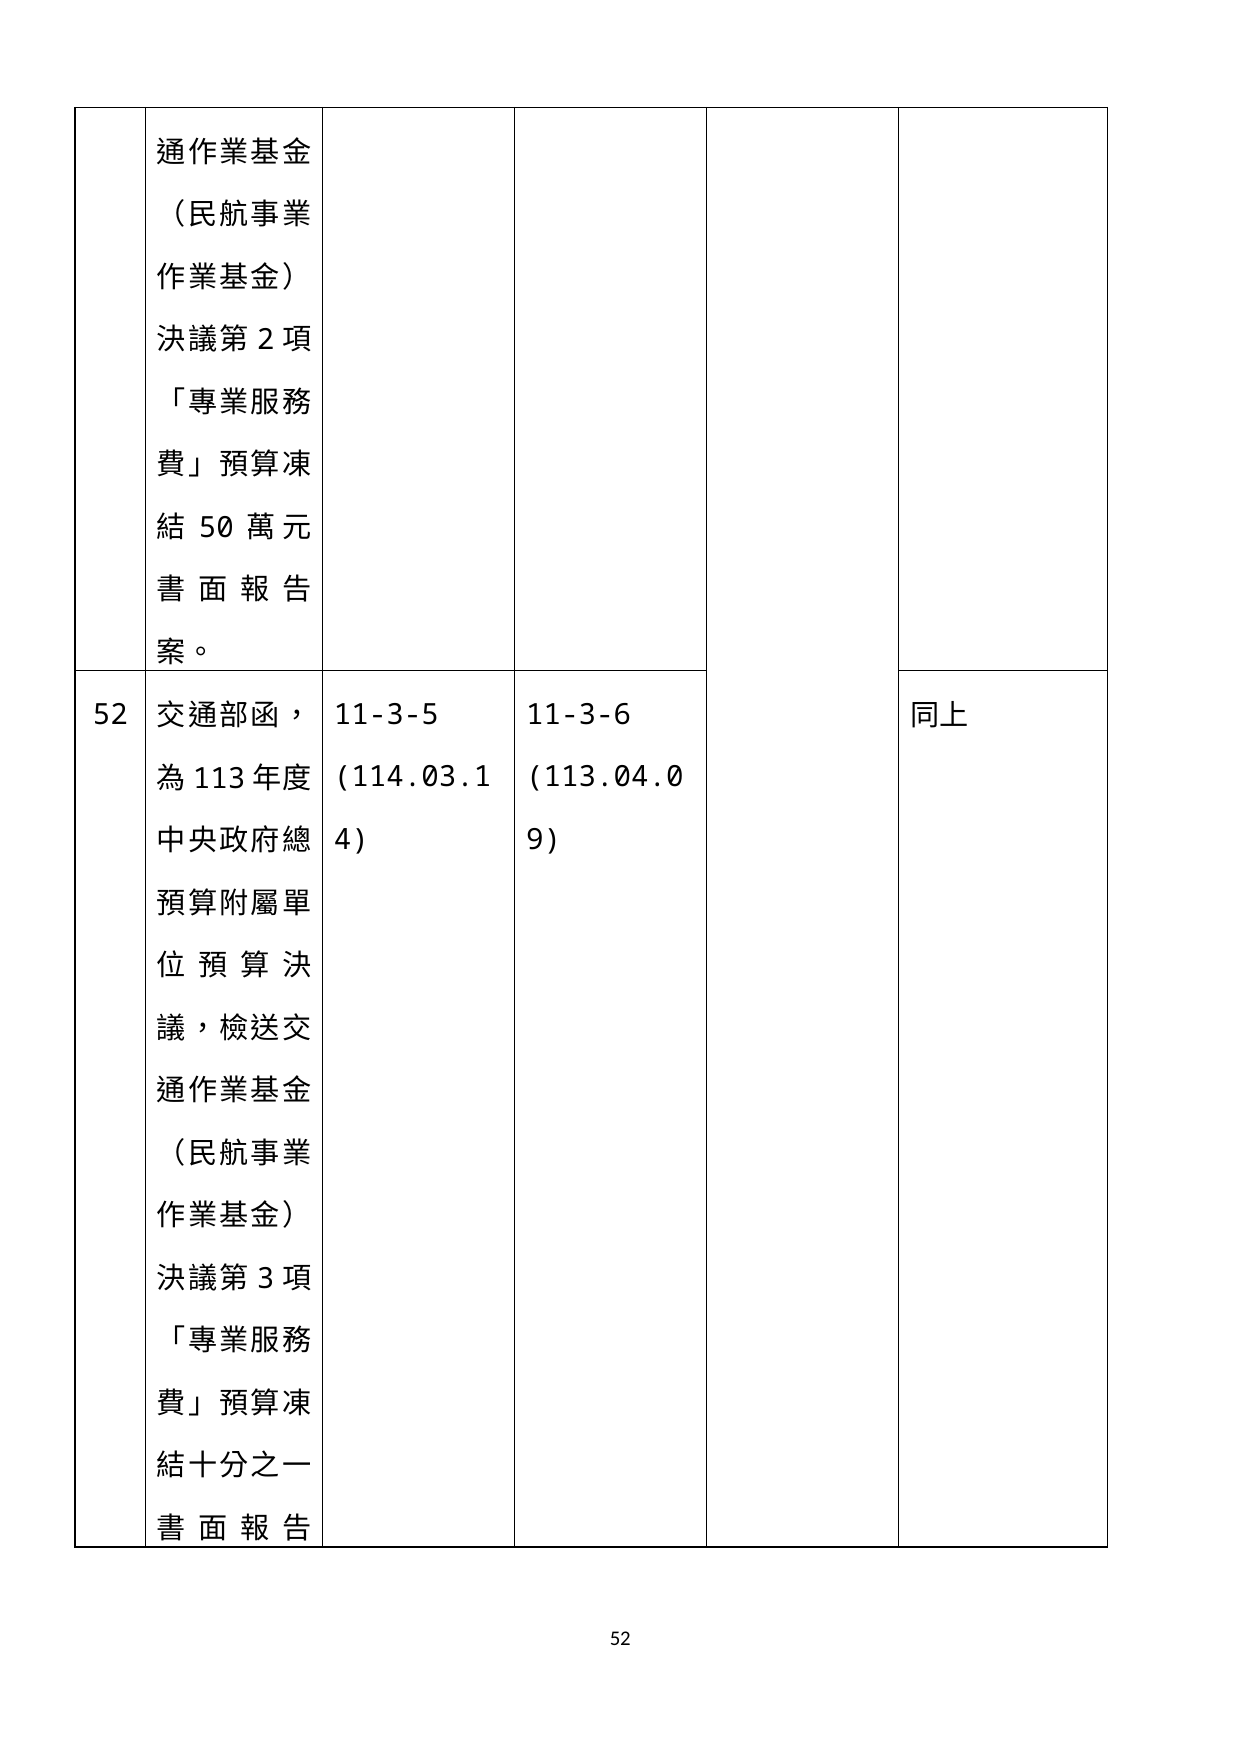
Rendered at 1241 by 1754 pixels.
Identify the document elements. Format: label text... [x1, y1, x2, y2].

table_cell 11-3-5 (114.03.14) [323, 671, 514, 1546]
table_cell 11-3-6 (113.04.09) [515, 671, 706, 1546]
table_cell [76, 108, 145, 670]
table_cell 同上 [899, 671, 1107, 1546]
table_cell 交通部函，為113年度中央政府總預算附屬單位預算決議，檢送交通作業基金（民航事業作業基金）決議第3項「專業服務費」預算凍結十分之一書面報告 [146, 671, 322, 1546]
table_cell 52 [76, 671, 145, 1546]
table_cell [515, 108, 706, 670]
table_cell [899, 108, 1107, 670]
table_cell [707, 108, 898, 1546]
table_cell [323, 108, 514, 670]
table_cell 通作業基金（民航事業作業基金）決議第2項「專業服務費」預算凍結50萬元書面報告案。 [146, 108, 322, 670]
